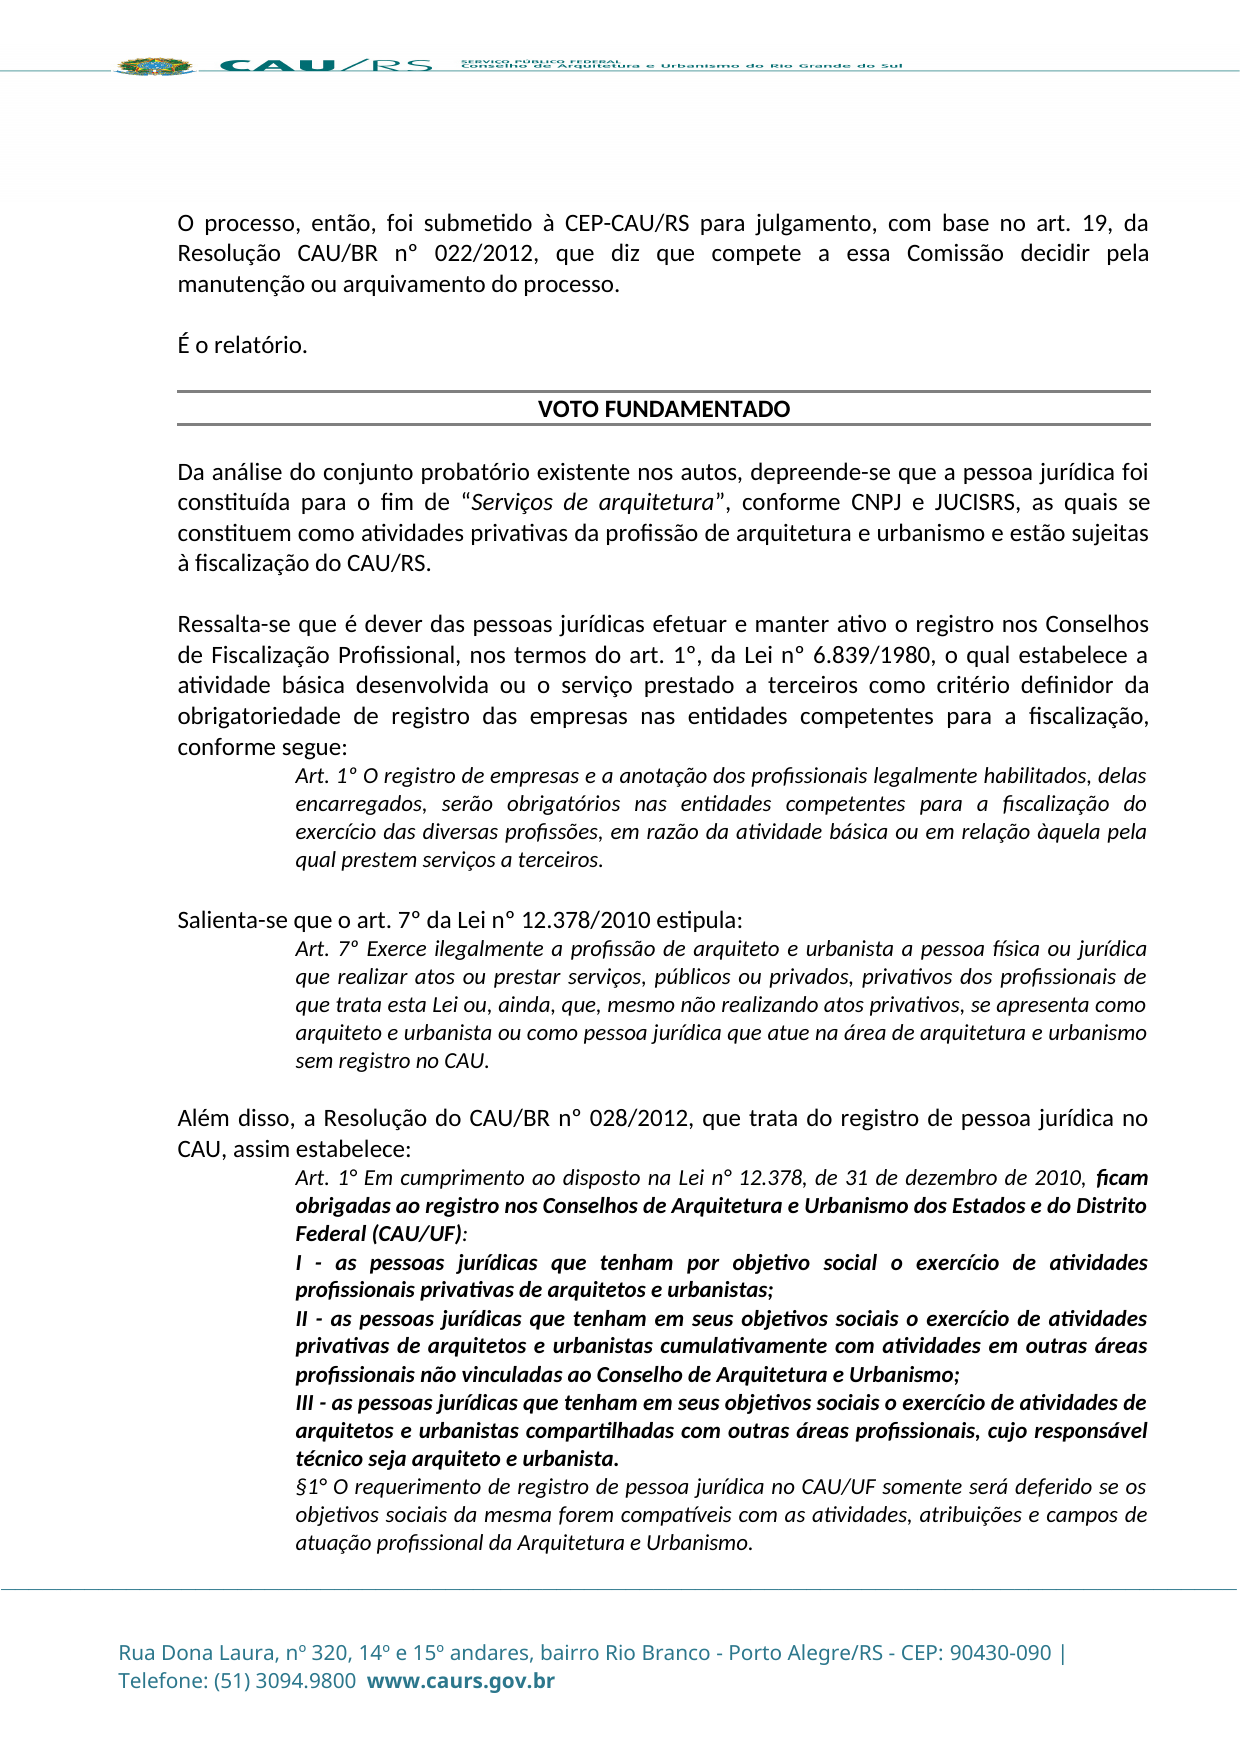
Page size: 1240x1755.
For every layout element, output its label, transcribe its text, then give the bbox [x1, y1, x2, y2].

text II - as pessoas jurídicas que tenham em seus objetivos sociais o exercício de atividades privativas de arquitetos e urbanistas cumulativamente com atividades em outras áreas profissionais não vinculadas ao Conselho de Arquitetura e Urbanismo; [295, 1304, 1151, 1388]
text Além disso, a Resolução do CAU/BR nº 028/2012, que trata do registro de pessoa jurídica no CAU, assim estabelece: [177, 1102, 1151, 1163]
text Art. 1° Em cumprimento ao disposto na Lei n° 12.378, de 31 de dezembro de 2010, ficam obrigadas ao registro nos Conselhos de Arquitetura e Urbanismo dos Estados e do Distrito Federal (CAU/UF): [295, 1163, 1151, 1248]
text Ressalta-se que é dever das pessoas jurídicas efetuar e manter ativo o registro nos Conselhos de Fiscalização Profissional, nos termos do art. 1º, da Lei nº 6.839/1980, o qual estabelece a atividade básica desenvolvida ou o serviço prestado a terceiros como critério definidor da obrigatoriedade de registro das empresas nas entidades competentes para a fiscalização, conforme segue: [177, 609, 1151, 761]
text III - as pessoas jurídicas que tenham em seus objetivos sociais o exercício de atividades de arquitetos e urbanistas compartilhadas com outras áreas profissionais, cujo responsável técnico seja arquiteto e urbanista. [295, 1388, 1151, 1472]
text Salienta-se que o art. 7º da Lei nº 12.378/2010 estipula: [177, 904, 1151, 934]
text O processo, então, foi submetido à CEP-CAU/RS para julgamento, com base no art. 19, da Resolução CAU/BR nº 022/2012, que diz que compete a essa Comissão decidir pela manutenção ou arquivamento do processo. [177, 207, 1151, 298]
text É o relatório. [177, 329, 1151, 359]
text Da análise do conjunto probatório existente nos autos, depreende-se que a pessoa jurídica foi constituída para o fim de “Serviços de arquitetura”, conforme CNPJ e JUCISRS, as quais se constituem como atividades privativas da profissão de arquitetura e urbanismo e estão sujeitas à fiscalização do CAU/RS. [177, 456, 1151, 578]
text Art. 1º O registro de empresas e a anotação dos profissionais legalmente habilitados, delas encarregados, serão obrigatórios nas entidades competentes para a fiscalização do exercício das diversas profissões, em razão da atividade básica ou em relação àquela pela qual prestem serviços a terceiros. [295, 761, 1151, 873]
text I - as pessoas jurídicas que tenham por objetivo social o exercício de atividades profissionais privativas de arquitetos e urbanistas; [295, 1248, 1151, 1304]
table_header VOTO FUNDAMENTADO [177, 393, 1151, 422]
text Art. 7º Exerce ilegalmente a profissão de arquiteto e urbanista a pessoa física ou jurídica que realizar atos ou prestar serviços, públicos ou privados, privativos dos profissionais de que trata esta Lei ou, ainda, que, mesmo não realizando atos privativos, se apresenta como arquiteto e urbanista ou como pessoa jurídica que atue na área de arquitetura e urbanismo sem registro no CAU. [295, 934, 1151, 1074]
text §1° O requerimento de registro de pessoa jurídica no CAU/UF somente será deferido se os objetivos sociais da mesma forem compatíveis com as atividades, atribuições e campos de atuação profissional da Arquitetura e Urbanismo. [295, 1472, 1151, 1556]
